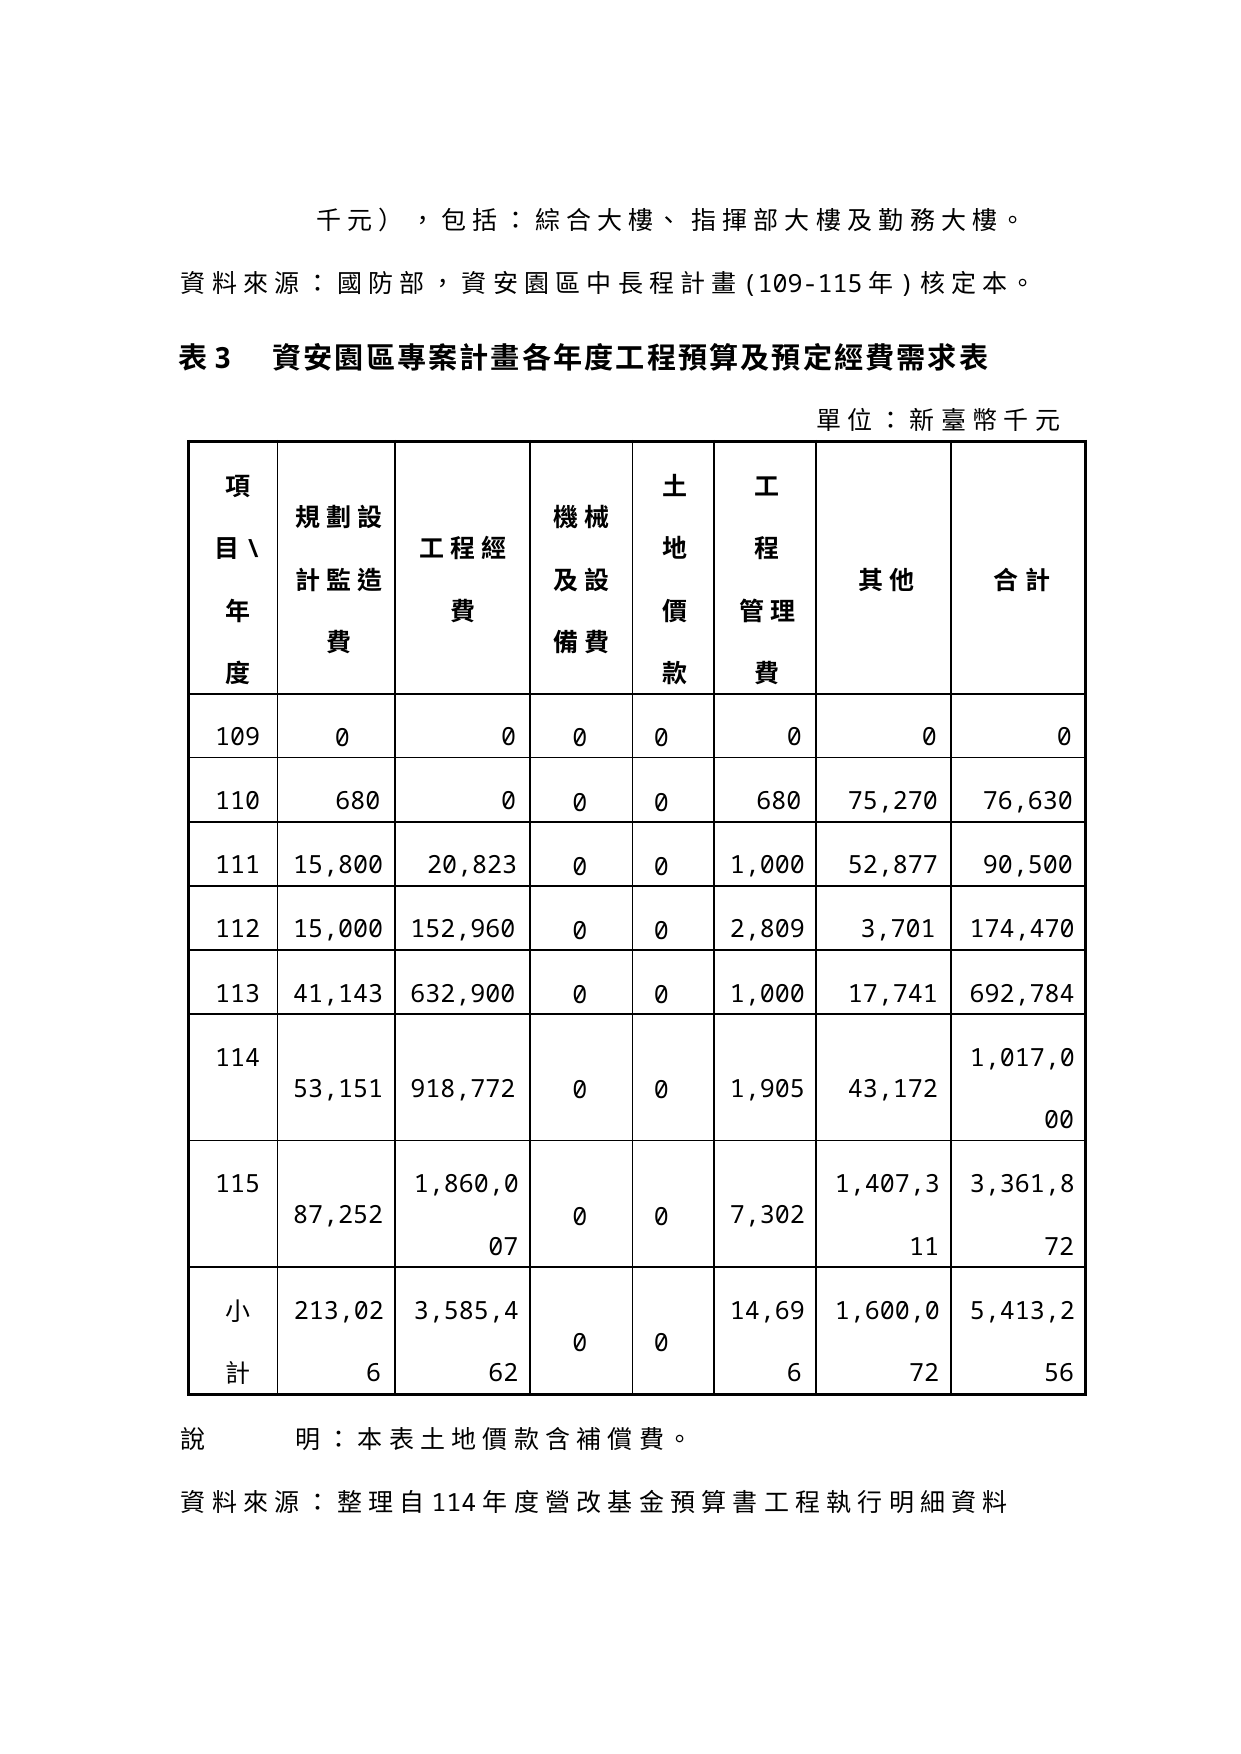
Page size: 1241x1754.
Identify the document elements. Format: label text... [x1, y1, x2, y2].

table_cell 680 [278, 758, 394, 821]
table_cell 75,270 [817, 758, 950, 821]
table_cell 53,151 [278, 1015, 394, 1140]
table_cell 76,630 [952, 758, 1084, 821]
table_cell 632,900 [396, 951, 529, 1013]
table_cell 0 [633, 1141, 713, 1266]
table_cell 0 [633, 823, 713, 885]
table_cell 0 [531, 758, 632, 821]
table_header 工程經費 [396, 443, 529, 693]
table_cell 17,741 [817, 951, 950, 1013]
text 資料來源：國防部，資安園區中長程計畫(109-115年)核定本。 [177, 240, 1063, 302]
table_cell 0 [531, 1015, 632, 1140]
table_cell 3,361,872 [952, 1141, 1084, 1266]
table_cell 52,877 [817, 823, 950, 885]
text 資料來源：整理自114年度營改基金預算書工程執行明細資料 [177, 1458, 1063, 1521]
table_cell 2,809 [715, 887, 815, 949]
text 單位：新臺幣千元 [177, 377, 1063, 440]
table_cell 0 [633, 951, 713, 1013]
table_cell 0 [633, 758, 713, 821]
table_cell 5,413,256 [952, 1268, 1084, 1393]
table_cell 680 [715, 758, 815, 821]
table_cell 90,500 [952, 823, 1084, 885]
table_cell 0 [531, 1141, 632, 1266]
table_cell 111 [190, 823, 277, 885]
table_cell 0 [715, 695, 815, 757]
table_cell 0 [531, 823, 632, 885]
table_cell 7,302 [715, 1141, 815, 1266]
text 說 明：本表土地價款含補償費。 [177, 1396, 1063, 1458]
table_cell 1,407,311 [817, 1141, 950, 1266]
table_cell 110 [190, 758, 277, 821]
table_cell 小計 [190, 1268, 277, 1393]
table_cell 0 [396, 695, 529, 757]
table_cell 0 [952, 695, 1084, 757]
table_cell 1,017,000 [952, 1015, 1084, 1140]
table_cell 0 [633, 1015, 713, 1140]
table_cell 152,960 [396, 887, 529, 949]
table_header 規劃設計監造費 [278, 443, 394, 693]
table_cell 41,143 [278, 951, 394, 1013]
table_cell 113 [190, 951, 277, 1013]
table_cell 20,823 [396, 823, 529, 885]
table_cell 692,784 [952, 951, 1084, 1013]
table_header 項目\ 年度 [190, 443, 277, 693]
table_cell 0 [531, 695, 632, 757]
table_cell 0 [531, 951, 632, 1013]
table_cell 114 [190, 1015, 277, 1140]
table_cell 15,800 [278, 823, 394, 885]
table_cell 0 [633, 887, 713, 949]
table_cell 1,905 [715, 1015, 815, 1140]
table_cell 213,026 [278, 1268, 394, 1393]
table_cell 0 [396, 758, 529, 821]
table_cell 918,772 [396, 1015, 529, 1140]
text 千元），包括：綜合大樓、指揮部大樓及勤務大樓。 [177, 177, 1063, 240]
table_cell 1,000 [715, 951, 815, 1013]
table_header 土地價款 [633, 443, 713, 693]
table_header 合計 [952, 443, 1084, 693]
table_cell 115 [190, 1141, 277, 1266]
table_cell 112 [190, 887, 277, 949]
table_cell 43,172 [817, 1015, 950, 1140]
table_cell 109 [190, 695, 277, 757]
table_cell 0 [633, 695, 713, 757]
table_cell 3,585,462 [396, 1268, 529, 1393]
table_cell 87,252 [278, 1141, 394, 1266]
table_cell 0 [278, 695, 394, 757]
table_header 機械及設備費 [531, 443, 632, 693]
table_cell 0 [531, 1268, 632, 1393]
table_cell 174,470 [952, 887, 1084, 949]
text 表3 資安園區專案計畫各年度工程預算及預定經費需求表 [177, 315, 1063, 377]
table_cell 0 [633, 1268, 713, 1393]
table_cell 15,000 [278, 887, 394, 949]
table_cell 1,600,072 [817, 1268, 950, 1393]
table_cell 14,696 [715, 1268, 815, 1393]
table_header 其他 [817, 443, 950, 693]
table_cell 1,860,007 [396, 1141, 529, 1266]
table_header 工 程 管理費 [715, 443, 815, 693]
table_cell 1,000 [715, 823, 815, 885]
table_cell 3,701 [817, 887, 950, 949]
table_cell 0 [817, 695, 950, 757]
table_cell 0 [531, 887, 632, 949]
